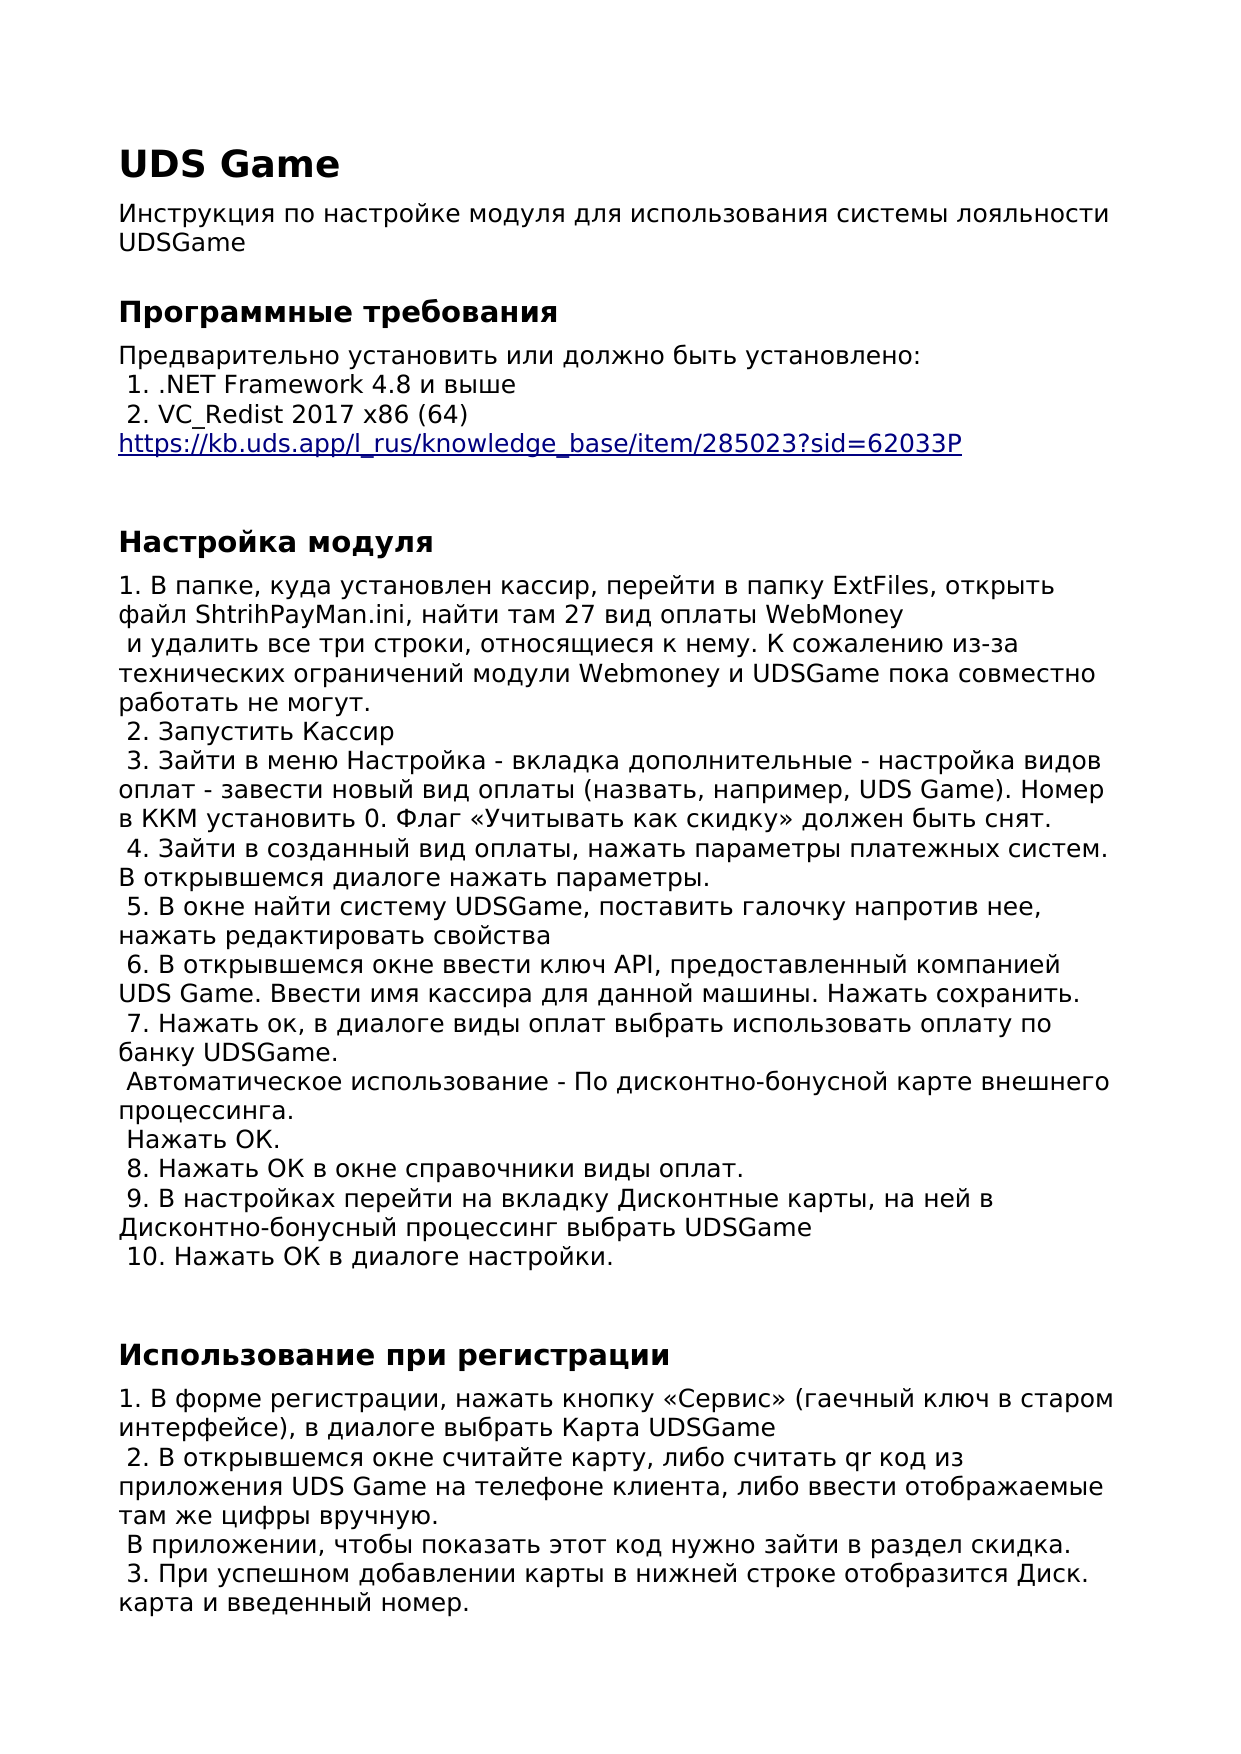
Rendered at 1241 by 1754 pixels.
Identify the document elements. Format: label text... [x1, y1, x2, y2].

text 1. В папке, куда установлен кассир, перейти в папку ExtFiles, открыть файл ShtrihPayMan.ini, найти там 27 вид оплаты WebMoney и удалить все три строки, относящиеся к нему. К сожалению из-за технических ограничений модули Webmoney и UDSGame пока совместно работать не могут. 2. Запустить Кассир 3. Зайти в меню Настройка - вкладка дополнительные - настройка видов оплат - завести новый вид оплаты (назвать, например, UDS Game). Номер в ККМ установить 0. Флаг «Учитывать как скидку» должен быть снят. 4. Зайти в созданный вид оплаты, нажать параметры платежных систем. В открывшемся диалоге нажать параметры. 5. В окне найти систему UDSGame, поставить галочку напротив нее, нажать редактировать свойства 6. В открывшемся окне ввести ключ API, предоставленный компанией UDS Game. Ввести имя кассира для данной машины. Нажать сохранить. 7. Нажать ок, в диалоге виды оплат выбрать использовать оплату по банку UDSGame. Автоматическое использование - По дисконтно-бонусной карте внешнего процессинга. Нажать ОК. 8. Нажать ОК в окне справочники виды оплат. 9. В настройках перейти на вкладку Дисконтные карты, на ней в Дисконтно-бонусный процессинг выбрать UDSGame 10. Нажать ОК в диалоге настройки. [118, 571, 1122, 1301]
subtitle Настройка модуля [118, 525, 1122, 559]
text Инструкция по настройке модуля для использования системы лояльности UDSGame [118, 199, 1122, 258]
text 1. В форме регистрации, нажать кнопку «Сервис» (гаечный ключ в старом интерфейсе), в диалоге выбрать Карта UDSGame 2. В открывшемся окне считайте карту, либо считать qr код из приложения UDS Game на телефоне клиента, либо ввести отображаемые там же цифры вручную. В приложении, чтобы показать этот код нужно зайти в раздел скидка. 3. При успешном добавлении карты в нижней строке отобразится Диск. карта и введенный номер. [118, 1384, 1122, 1618]
text Предварительно установить или должно быть установлено: 1. .NET Framework 4.8 и выше 2. VC_Redist 2017 x86 (64) https://kb.uds.app/l_rus/knowledge_base/item/285023?sid=62033P [118, 342, 1122, 487]
subtitle Использование при регистрации [118, 1338, 1122, 1372]
subtitle Программные требования [118, 295, 1122, 329]
subtitle UDS Game [118, 143, 1122, 187]
